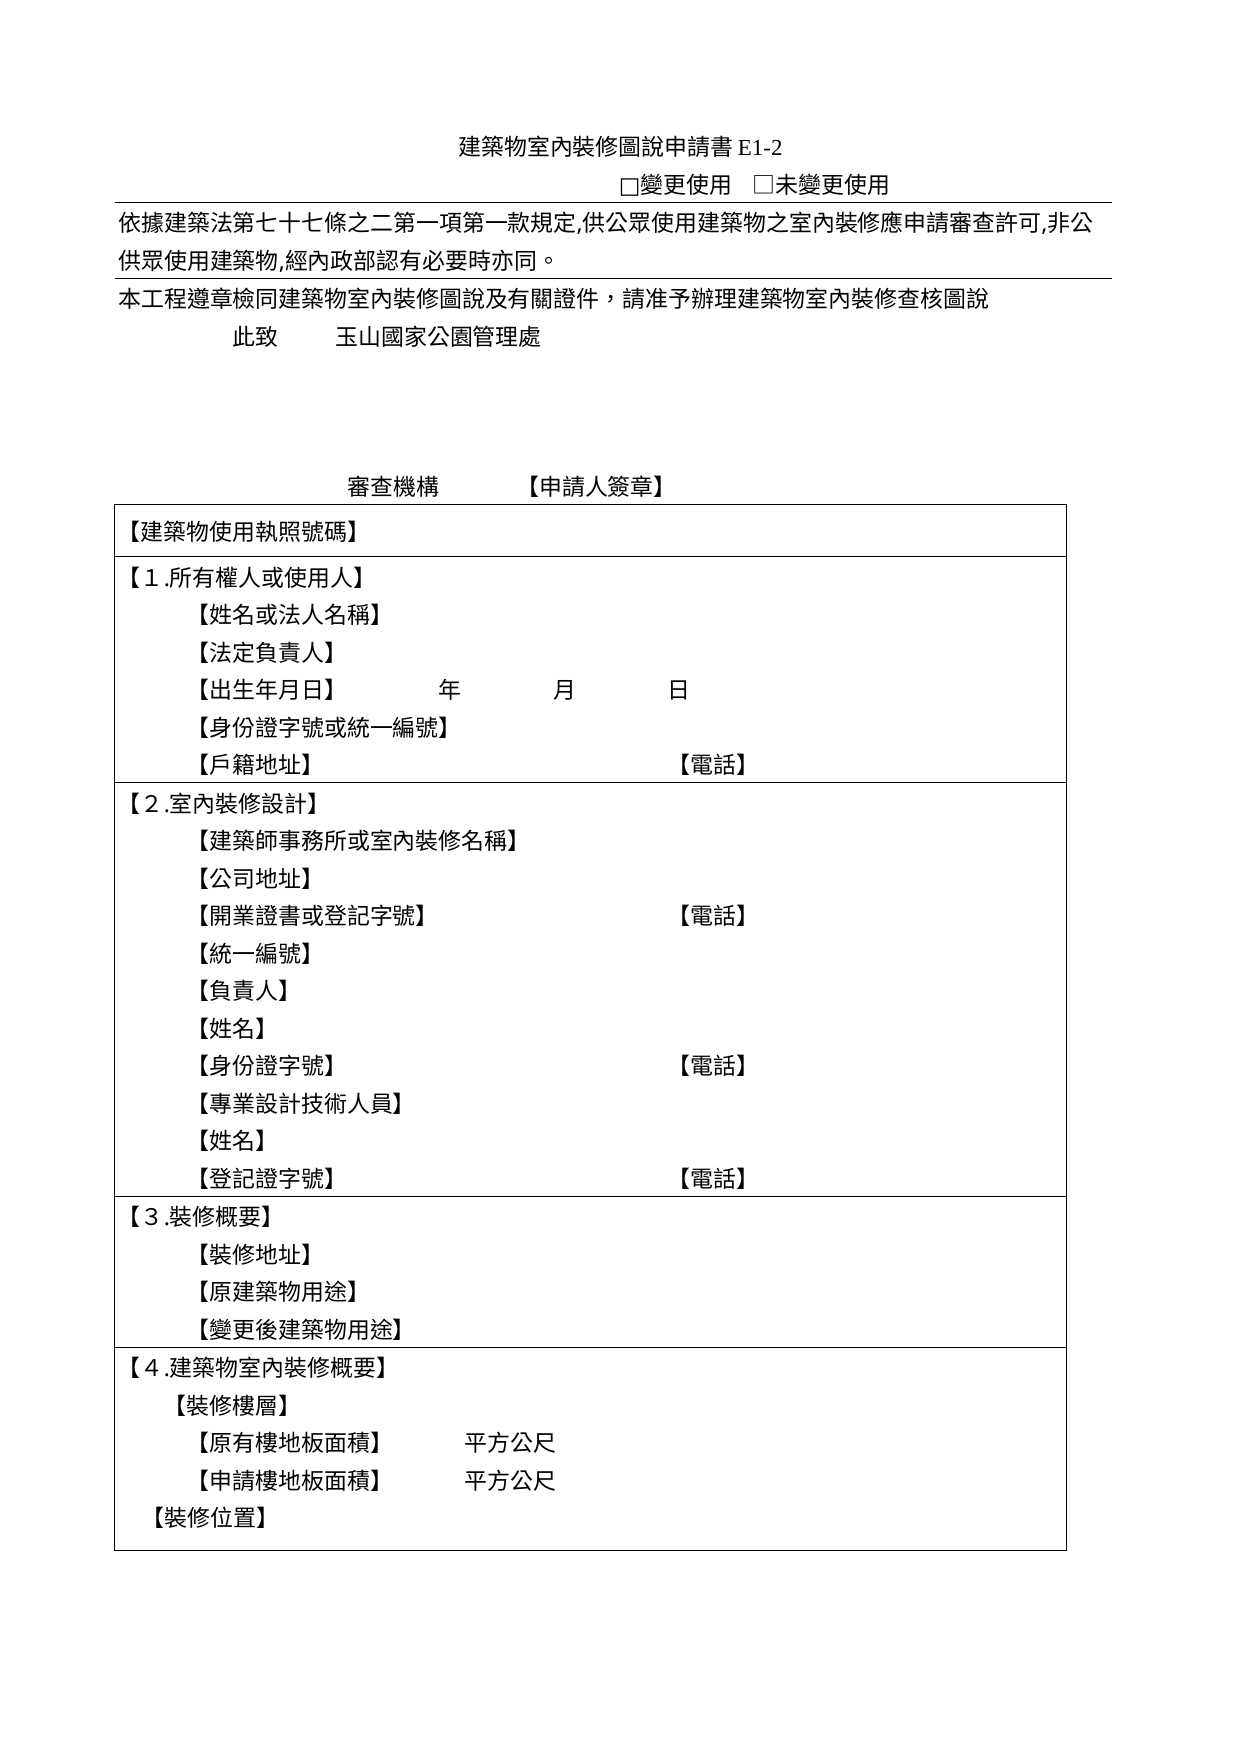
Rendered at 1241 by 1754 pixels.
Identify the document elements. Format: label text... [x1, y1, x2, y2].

table_cell 【３.裝修概要】 【裝修地址】 【原建築物用途】 【變更後建築物用途】 [115, 1197, 1066, 1347]
text 審查機構 【申請人簽章】 [118, 467, 1122, 504]
text 本工程遵章檢同建築物室內裝修圖說及有關證件，請准予辦理建築物室內裝修查核圖說 [118, 279, 1122, 317]
text 此致 玉山國家公園管理處 [118, 317, 1122, 354]
table_cell 【４.建築物室內裝修概要】 【裝修樓層】 【原有樓地板面積】 平方公尺 【申請樓地板面積】 平方公尺 【裝修位置】 [115, 1348, 1066, 1550]
table_cell 【２.室內裝修設計】 【建築師事務所或室內裝修名稱】 【公司地址】 【開業證書或登記字號】 【電話】 【統一編號】 【負責人】 【姓名】 【身份證字號】 【電話】 【專業設計技術人員】 【姓名】 【登記證字號】 【電話】 [115, 783, 1066, 1196]
text □變更使用 □未變更使用 [118, 164, 1122, 202]
table_cell 【１.所有權人或使用人】 【姓名或法人名稱】 【法定負責人】 【出生年月日】 年 月 日 【身份證字號或統一編號】 【戶籍地址】 【電話】 [115, 557, 1066, 782]
text 建築物室內裝修圖說申請書E1-2 [118, 127, 1122, 164]
table_header 【建築物使用執照號碼】 [115, 505, 1066, 556]
table_header 依據建築法第七十七條之二第一項第一款規定,供公眾使用建築物之室內裝修應申請審查許可,非公供眾使用建築物,經內政部認有必要時亦同。 [115, 203, 1112, 278]
